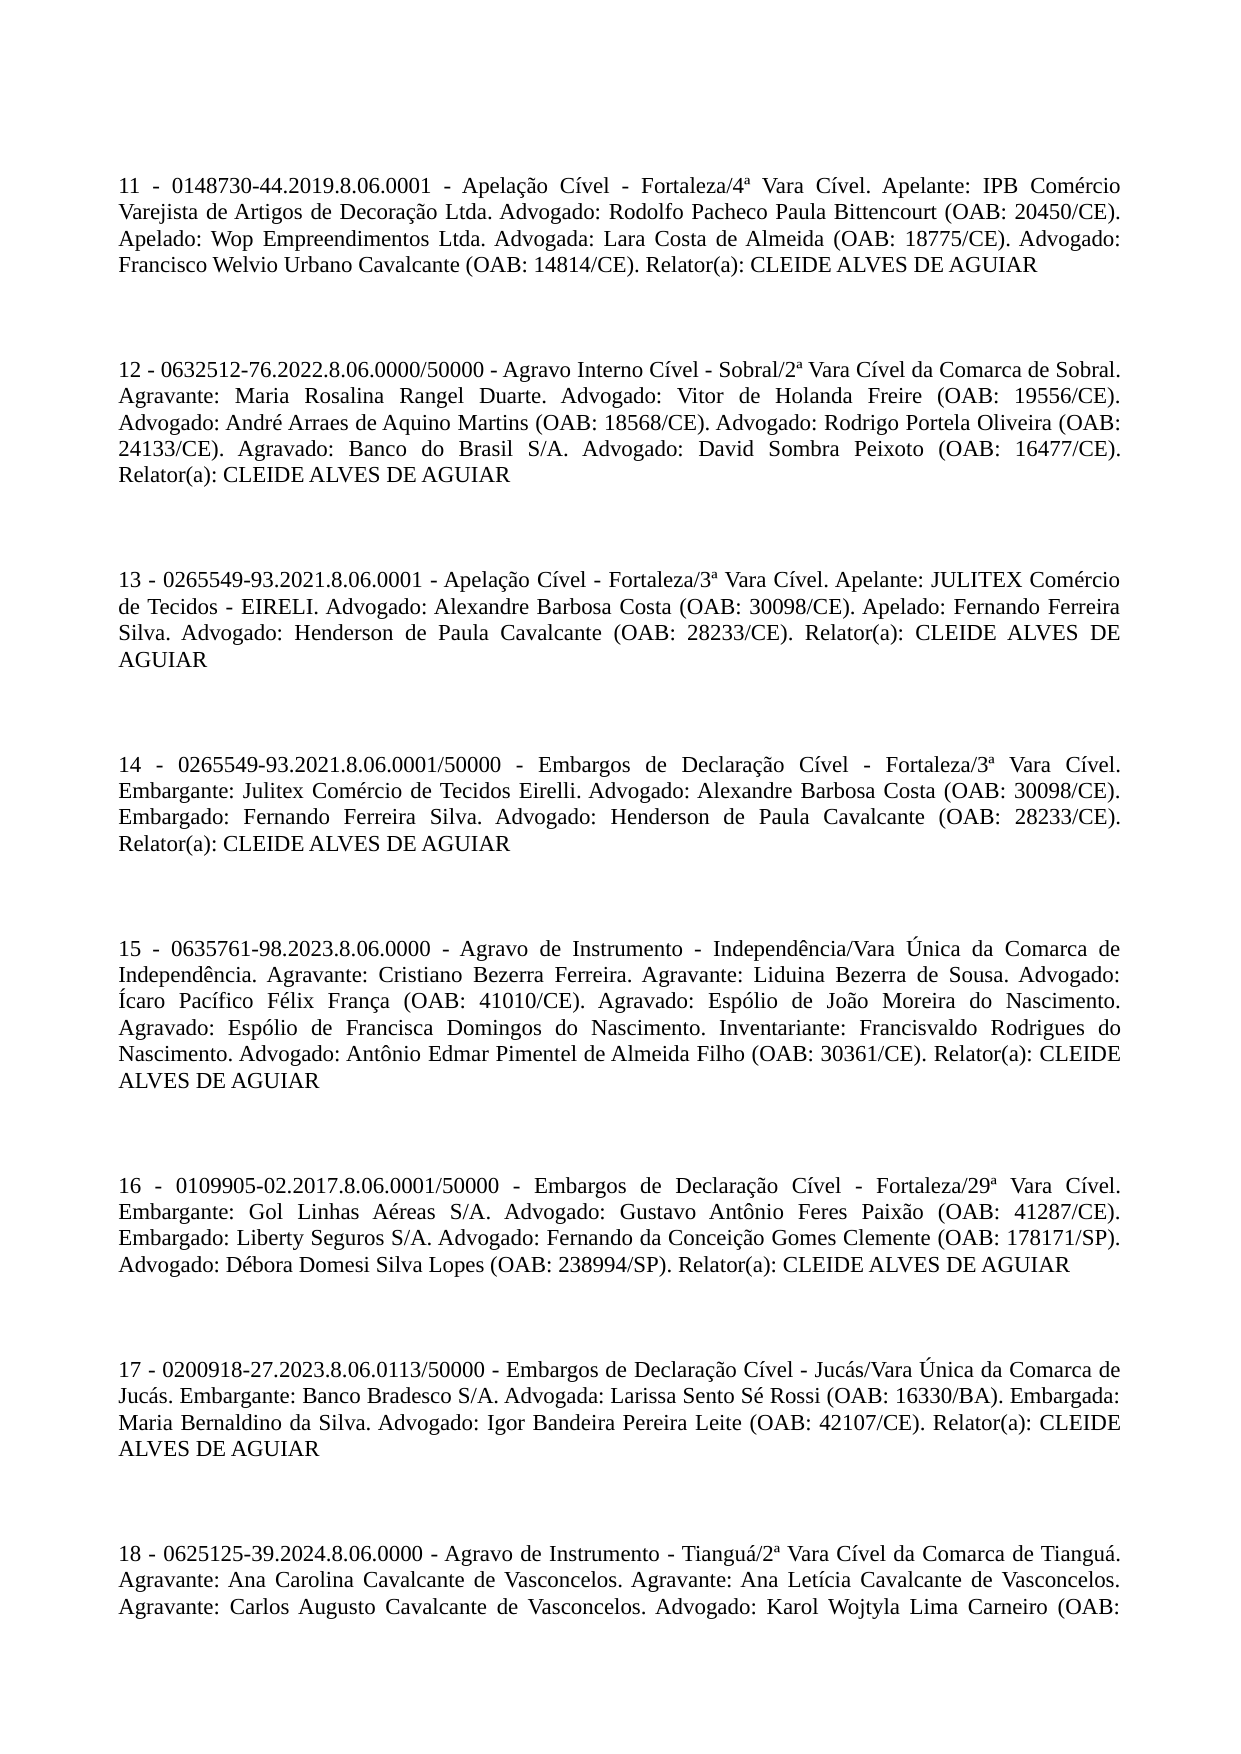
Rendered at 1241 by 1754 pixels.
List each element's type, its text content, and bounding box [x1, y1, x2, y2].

text 13 - 0265549-93.2021.8.06.0001 - Apelação Cível - Fortaleza/3ª Vara Cível. Apelante: JULITEX Comércio de Tecidos - EIRELI. Advogado: Alexandre Barbosa Costa (OAB: 30098/CE). Apelado: Fernando Ferreira Silva. Advogado: Henderson de Paula Cavalcante (OAB: 28233/CE). Relator(a): CLEIDE ALVES DE AGUIAR [118, 567, 1122, 672]
text 18 - 0625125-39.2024.8.06.0000 - Agravo de Instrumento - Tianguá/2ª Vara Cível da Comarca de Tianguá. Agravante: Ana Carolina Cavalcante de Vasconcelos. Agravante: Ana Letícia Cavalcante de Vasconcelos. Agravante: Carlos Augusto Cavalcante de Vasconcelos. Advogado: Karol Wojtyla Lima Carneiro (OAB: [118, 1540, 1122, 1619]
text 17 - 0200918-27.2023.8.06.0113/50000 - Embargos de Declaração Cível - Jucás/Vara Única da Comarca de Jucás. Embargante: Banco Bradesco S/A. Advogada: Larissa Sento Sé Rossi (OAB: 16330/BA). Embargada: Maria Bernaldino da Silva. Advogado: Igor Bandeira Pereira Leite (OAB: 42107/CE). Relator(a): CLEIDE ALVES DE AGUIAR [118, 1356, 1122, 1461]
text 15 - 0635761-98.2023.8.06.0000 - Agravo de Instrumento - Independência/Vara Única da Comarca de Independência. Agravante: Cristiano Bezerra Ferreira. Agravante: Liduina Bezerra de Sousa. Advogado: Ícaro Pacífico Félix França (OAB: 41010/CE). Agravado: Espólio de João Moreira do Nascimento. Agravado: Espólio de Francisca Domingos do Nascimento. Inventariante: Francisvaldo Rodrigues do Nascimento. Advogado: Antônio Edmar Pimentel de Almeida Filho (OAB: 30361/CE). Relator(a): CLEIDE ALVES DE AGUIAR [118, 935, 1122, 1093]
text 16 - 0109905-02.2017.8.06.0001/50000 - Embargos de Declaração Cível - Fortaleza/29ª Vara Cível. Embargante: Gol Linhas Aéreas S/A. Advogado: Gustavo Antônio Feres Paixão (OAB: 41287/CE). Embargado: Liberty Seguros S/A. Advogado: Fernando da Conceição Gomes Clemente (OAB: 178171/SP). Advogado: Débora Domesi Silva Lopes (OAB: 238994/SP). Relator(a): CLEIDE ALVES DE AGUIAR [118, 1172, 1122, 1277]
text 11 - 0148730-44.2019.8.06.0001 - Apelação Cível - Fortaleza/4ª Vara Cível. Apelante: IPB Comércio Varejista de Artigos de Decoração Ltda. Advogado: Rodolfo Pacheco Paula Bittencourt (OAB: 20450/CE). Apelado: Wop Empreendimentos Ltda. Advogada: Lara Costa de Almeida (OAB: 18775/CE). Advogado: Francisco Welvio Urbano Cavalcante (OAB: 14814/CE). Relator(a): CLEIDE ALVES DE AGUIAR [118, 172, 1122, 277]
text 12 - 0632512-76.2022.8.06.0000/50000 - Agravo Interno Cível - Sobral/2ª Vara Cível da Comarca de Sobral. Agravante: Maria Rosalina Rangel Duarte. Advogado: Vitor de Holanda Freire (OAB: 19556/CE). Advogado: André Arraes de Aquino Martins (OAB: 18568/CE). Advogado: Rodrigo Portela Oliveira (OAB: 24133/CE). Agravado: Banco do Brasil S/A. Advogado: David Sombra Peixoto (OAB: 16477/CE). Relator(a): CLEIDE ALVES DE AGUIAR [118, 356, 1122, 488]
text 14 - 0265549-93.2021.8.06.0001/50000 - Embargos de Declaração Cível - Fortaleza/3ª Vara Cível. Embargante: Julitex Comércio de Tecidos Eirelli. Advogado: Alexandre Barbosa Costa (OAB: 30098/CE). Embargado: Fernando Ferreira Silva. Advogado: Henderson de Paula Cavalcante (OAB: 28233/CE). Relator(a): CLEIDE ALVES DE AGUIAR [118, 751, 1122, 856]
